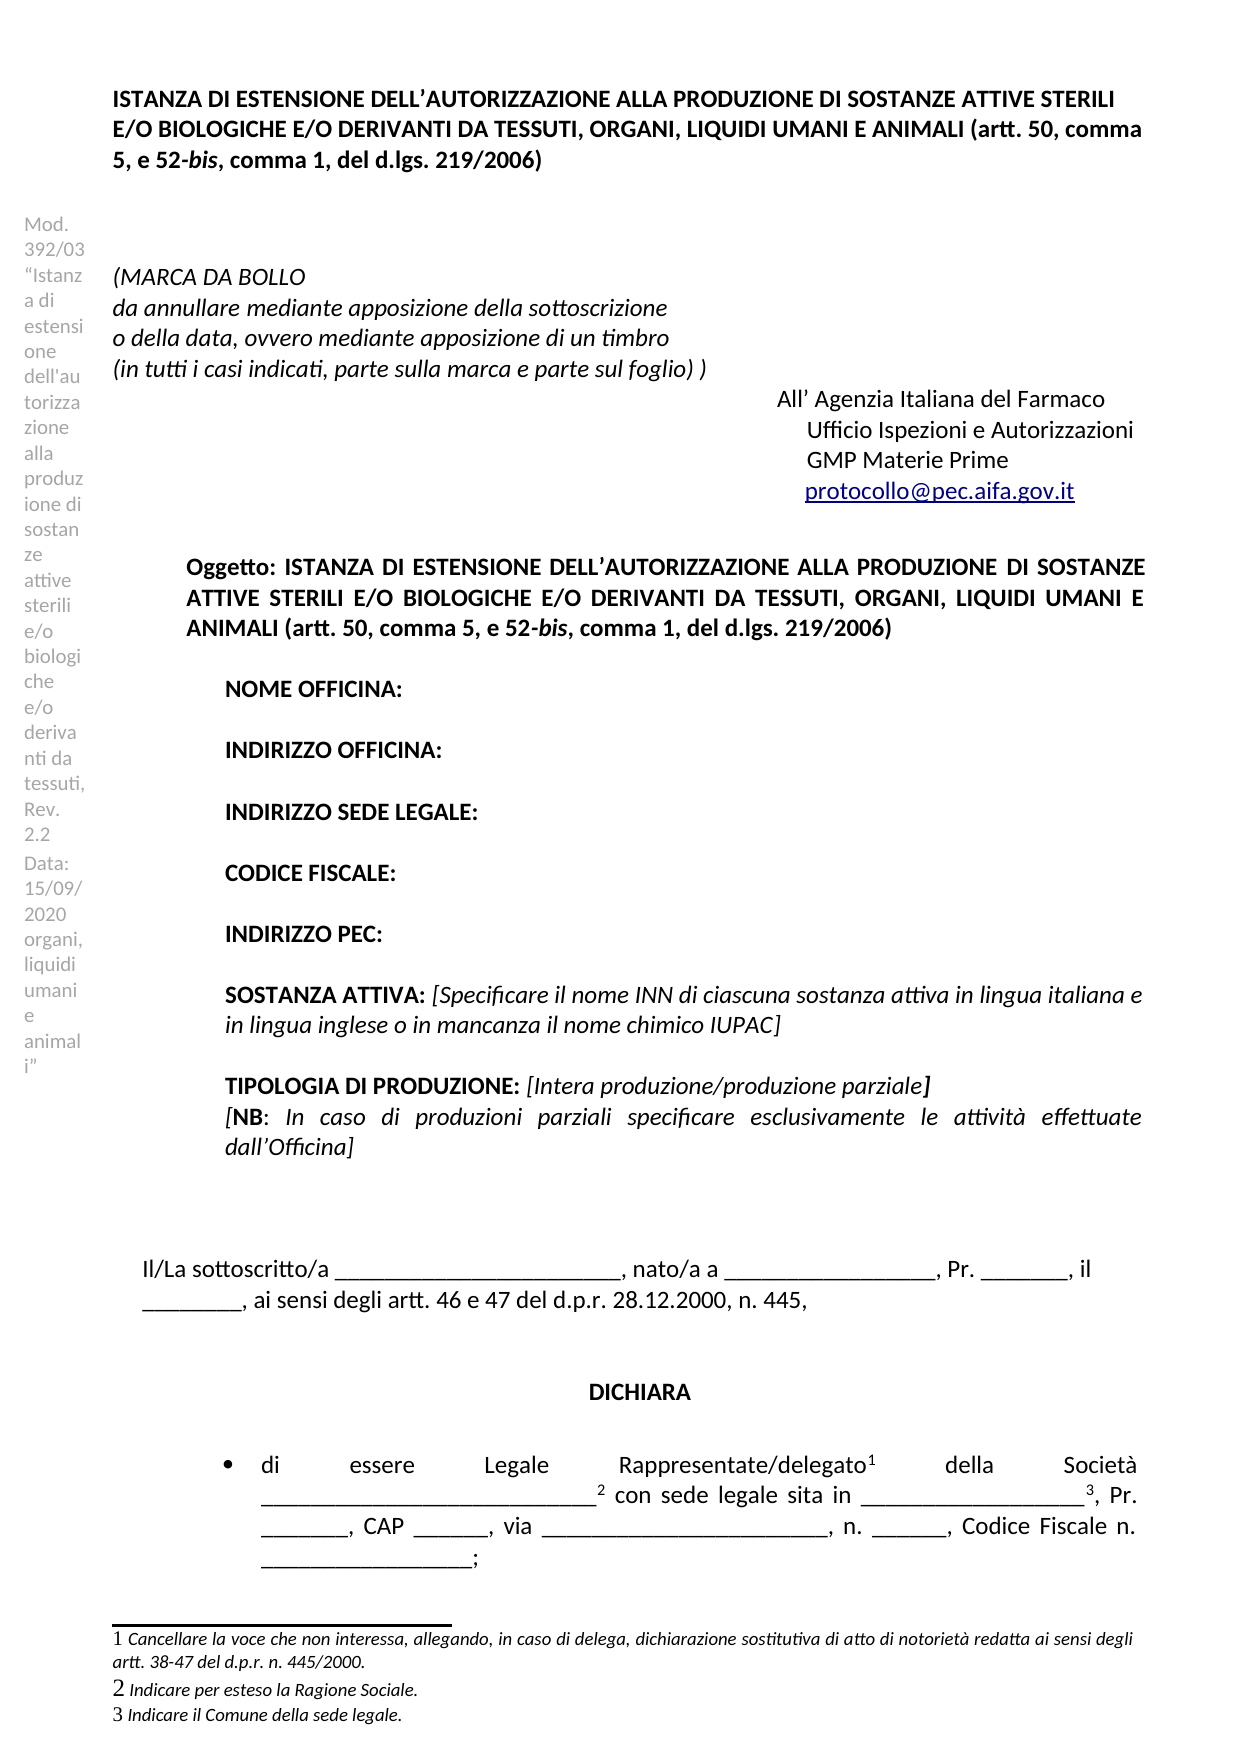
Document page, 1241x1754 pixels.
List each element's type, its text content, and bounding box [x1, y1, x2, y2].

text Il/La sottoscritto/a _______________________, nato/a a _________________, Pr. _______, il ________, ai sensi degli artt. 46 e 47 del d.p.r. 28.12.2000, n. 445, [142, 1253, 1137, 1314]
text da annullare mediante apposizione della sottoscrizione [112, 292, 1146, 323]
text INDIRIZZO PEC: [112, 918, 1146, 948]
text INDIRIZZO OFFICINA: [112, 735, 1146, 765]
text Oggetto: ISTANZA DI ESTENSIONE DELL’AUTORIZZAZIONE ALLA PRODUZIONE DI SOSTANZE ATTIVE STERILI E/O BIOLOGICHE E/O DERIVANTI DA TESSUTI, ORGANI, LIQUIDI UMANI E ANIMALI (artt. 50, comma 5, e 52-bis, comma 1, del d.lgs. 219/2006) [186, 552, 1146, 643]
text organi, liquidi umani e animali” [24, 926, 85, 1079]
list Indicare il Comune della sede legale. [112, 1701, 1137, 1726]
text NOME OFFICINA: [225, 674, 1146, 704]
text INDIRIZZO SEDE LEGALE: [112, 796, 1146, 826]
subtitle Ufficio Ispezioni e Autorizzazioni [801, 414, 1146, 445]
text DICHIARA [142, 1376, 1137, 1406]
list Cancellare la voce che non interessa, allegando, in caso di delega, dichiarazione sostitutiva di atto di notorietà redatta ai sensi degli artt. 38-47 del d.p.r. n. 445/2000. [112, 1626, 1137, 1673]
subtitle GMP Materie Prime [801, 445, 1146, 475]
subtitle protocollo@pec.aifa.gov.it [629, 475, 1146, 506]
text ISTANZA DI ESTENSIONE DELL’AUTORIZZAZIONE ALLA PRODUZIONE DI SOSTANZE ATTIVE STERILI E/O BIOLOGICHE E/O DERIVANTI DA TESSUTI, ORGANI, LIQUIDI UMANI E ANIMALI (artt. 50, comma 5, e 52-bis, comma 1, del d.lgs. 219/2006) [112, 83, 1146, 174]
text TIPOLOGIA DI PRODUZIONE: [Intera produzione/produzione parziale] [112, 1070, 1146, 1101]
text CODICE FISCALE: [112, 857, 1146, 887]
text Mod. 392/03 “Istanza di estensione dell'autorizzazione alla produzione di sostanze attive sterili e/o biologiche e/o derivanti da tessuti, Rev. 2.2 Data: 15/09/2020 [24, 211, 85, 926]
list di essere Legale Rappresentate/delegato della Società ___________________________ con sede legale sita in __________________, Pr. _______, CAP ______, via _______________________, n. ______, Codice Fiscale n. _________________; [223, 1449, 1137, 1571]
text (MARCA DA BOLLO [112, 262, 1146, 292]
subtitle All’ Agenzia Italiana del Farmaco [556, 384, 1146, 414]
list Indicare per esteso la Ragione Sociale. [112, 1673, 1137, 1701]
text (in tutti i casi indicati, parte sulla marca e parte sul foglio) ) [112, 353, 1146, 384]
text [NB: In caso di produzioni parziali specificare esclusivamente le attività effettuate dall’Officina] [225, 1101, 1146, 1162]
text SOSTANZA ATTIVA: [Specificare il nome INN di ciascuna sostanza attiva in lingua italiana e in lingua inglese o in mancanza il nome chimico IUPAC] [225, 979, 1146, 1040]
text o della data, ovvero mediante apposizione di un timbro [112, 323, 1146, 353]
